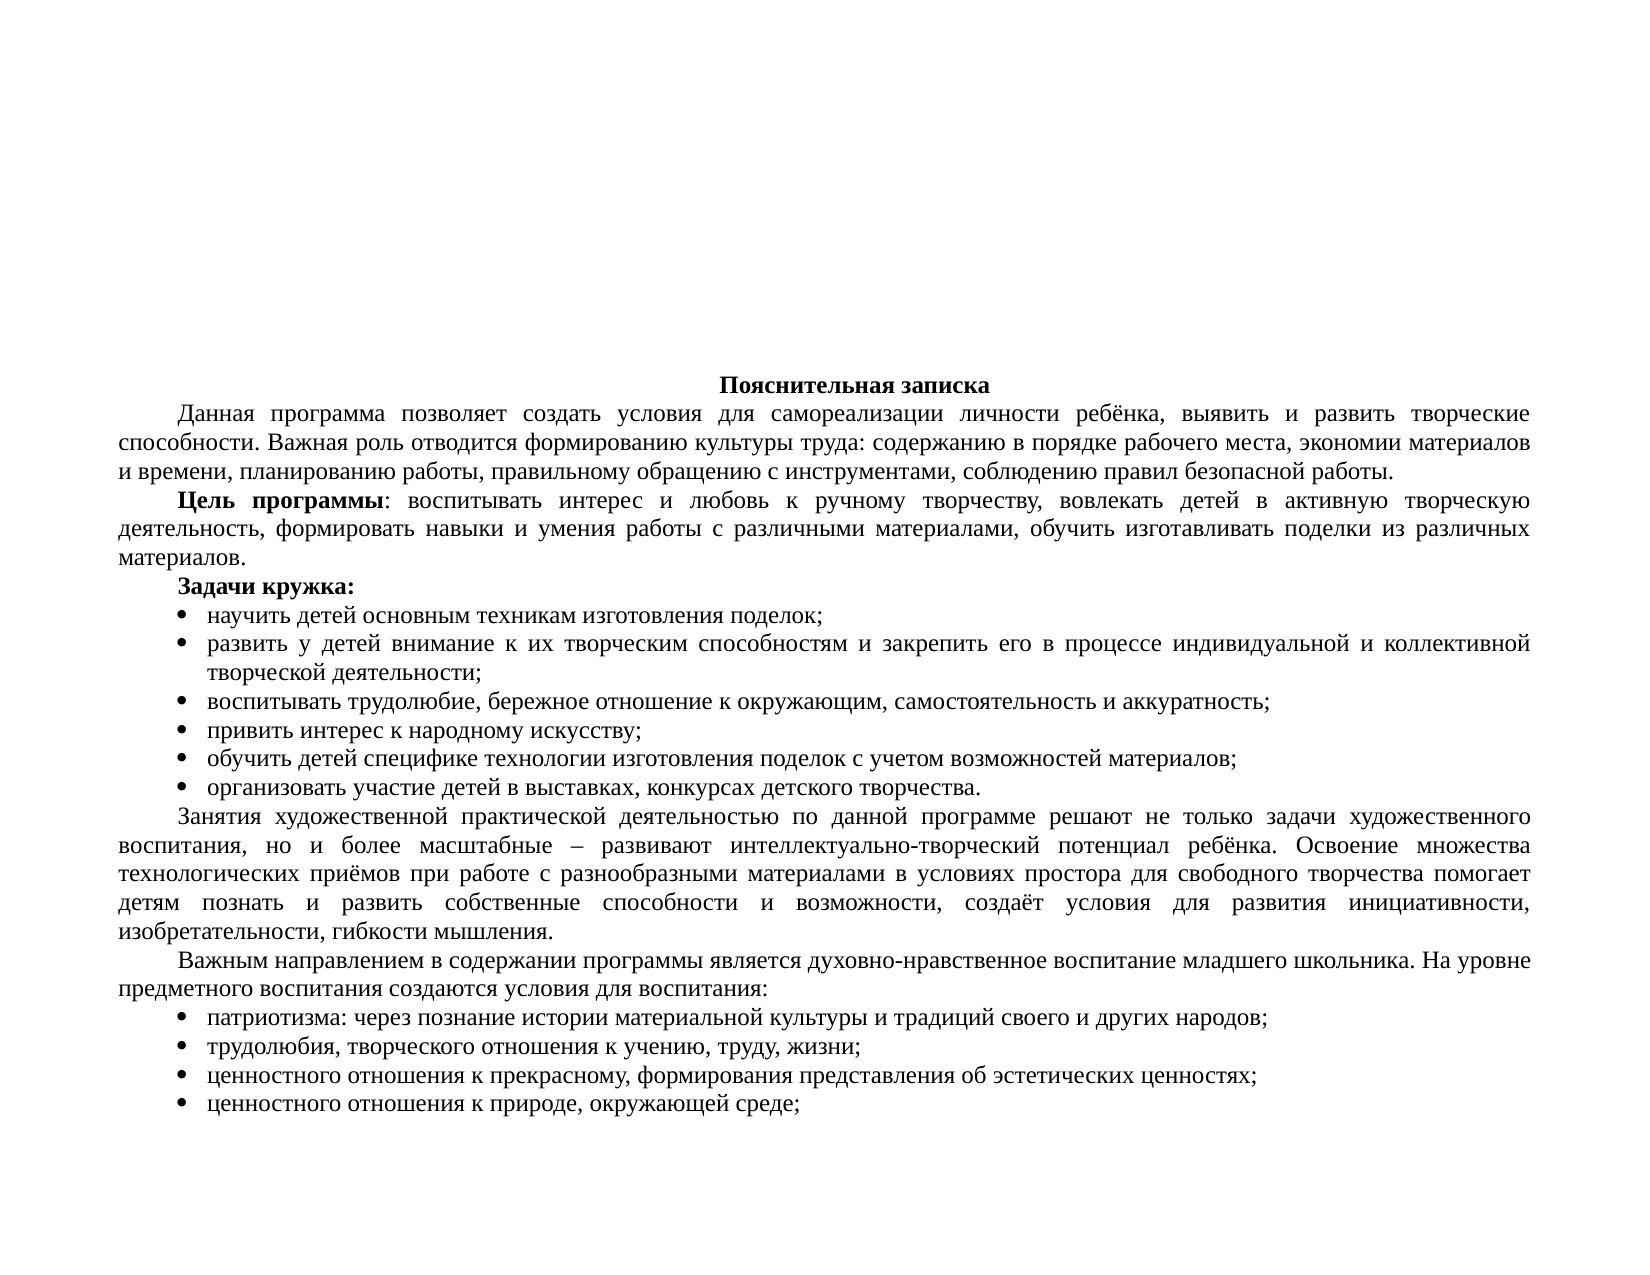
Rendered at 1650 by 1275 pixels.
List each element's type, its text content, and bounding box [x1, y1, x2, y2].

text Задачи кружка: [118, 571, 1532, 600]
list патриотизма: через познание истории материальной культуры и традиций своего и других народов; [177, 1002, 1532, 1031]
list ценностного отношения к природе, окружающей среде; [177, 1088, 1532, 1117]
list обучить детей специфике технологии изготовления поделок с учетом возможностей материалов; [177, 743, 1532, 772]
text Занятия художественной практической деятельностью по данной программе решают не только задачи художественного воспитания, но и более масштабные – развивают интеллектуально-творческий потенциал ребёнка. Освоение множества технологических приёмов при работе с разнообразными материалами в условиях простора для свободного творчества помогает детям познать и развить собственные способности и возможности, создаёт условия для развития инициативности, изобретательности, гибкости мышления. [118, 801, 1532, 945]
text Данная программа позволяет создать условия для самореализации личности ребёнка, выявить и развить творческие способности. Важная роль отводится формированию культуры труда: содержанию в порядке рабочего места, экономии материалов и времени, планированию работы, правильному обращению с инструментами, соблюдению правил безопасной работы. [118, 398, 1532, 485]
text Пояснительная записка [118, 370, 1532, 398]
text Цель программы: воспитывать интерес и любовь к ручному творчеству, вовлекать детей в активную творческую деятельность, формировать навыки и умения работы с различными материалами, обучить изготавливать поделки из различных материалов. [118, 485, 1532, 571]
list развить у детей внимание к их творческим способностям и закрепить его в процессе индивидуальной и коллективной творческой деятельности; [177, 628, 1532, 686]
text Важным направлением в содержании программы является духовно-нравственное воспитание младшего школьника. На уровне предметного воспитания создаются условия для воспитания: [118, 945, 1532, 1002]
list трудолюбия, творческого отношения к учению, труду, жизни; [177, 1031, 1532, 1060]
list ценностного отношения к прекрасному, формирования представления об эстетических ценностях; [177, 1060, 1532, 1088]
list воспитывать трудолюбие, бережное отношение к окружающим, самостоятельность и аккуратность; [177, 686, 1532, 715]
list организовать участие детей в выставках, конкурсах детского творчества. [177, 772, 1532, 801]
list научить детей основным техникам изготовления поделок; [177, 600, 1532, 628]
list привить интерес к народному искусству; [177, 715, 1532, 743]
